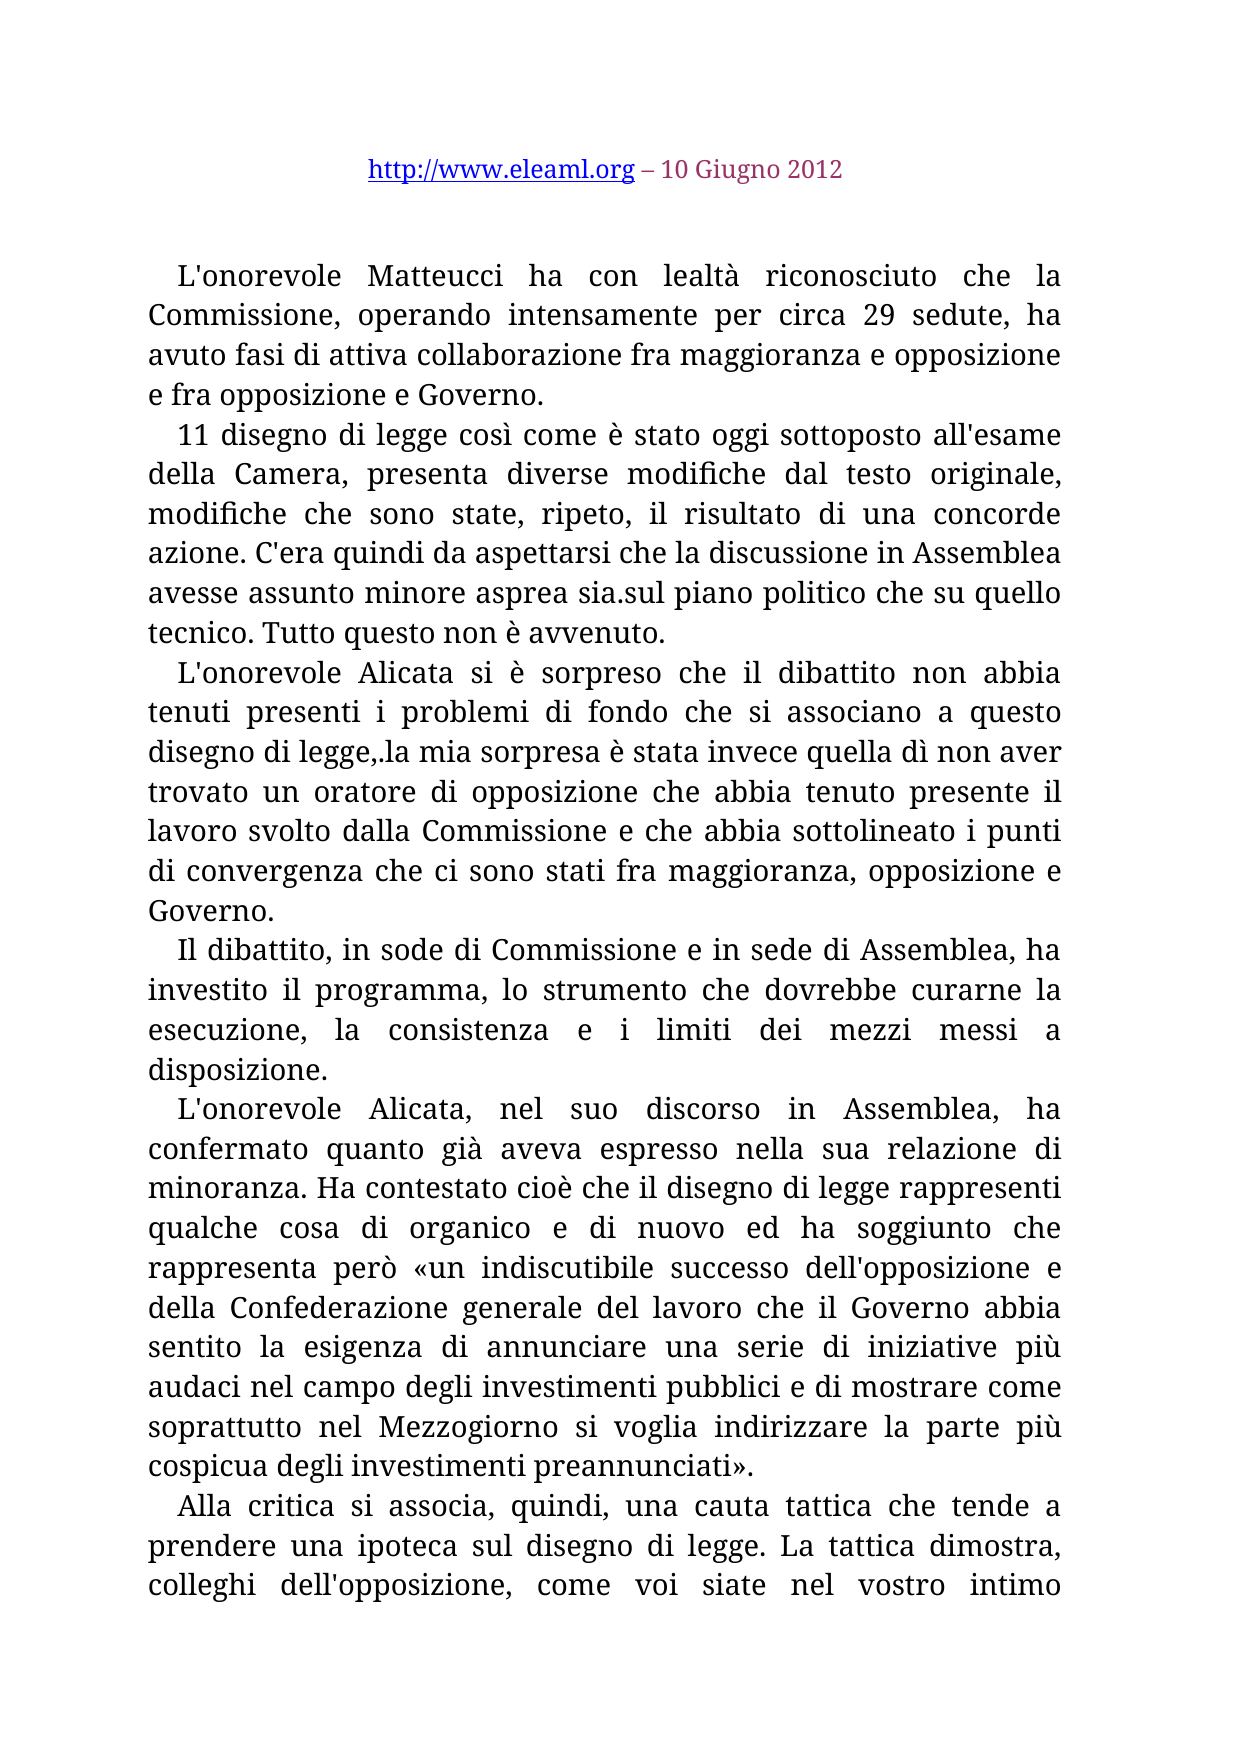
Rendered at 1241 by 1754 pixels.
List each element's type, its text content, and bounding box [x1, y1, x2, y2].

text 11 disegno di legge così come è stato oggi sottoposto all'esame della Camera, presenta diverse modifiche dal testo originale, modifiche che sono state, ripeto, il risultato di una concorde azione. C'era quindi da aspettarsi che la discussione in Assemblea avesse assunto minore asprea sia.sul piano politico che su quello tecnico. Tutto questo non è avvenuto. [148, 414, 1063, 652]
text L'onorevole Alicata, nel suo discorso in Assemblea, ha confermato quanto già aveva espresso nella sua relazione di minoranza. Ha contestato cioè che il disegno di legge rappresenti qualche cosa di organico e di nuovo ed ha soggiunto che rappresenta però «un indiscutibile successo dell'opposizione e della Confederazione generale del lavoro che il Governo abbia sentito la esigenza di annunciare una serie di iniziative più audaci nel campo degli investimenti pubblici e di mostrare come soprattutto nel Mezzogiorno si voglia indirizzare la parte più cospicua degli investimenti preannunciati». [148, 1088, 1063, 1485]
text Alla critica si associa, quindi, una cauta tattica che tende a prendere una ipoteca sul disegno di legge. La tattica dimostra, colleghi dell'opposizione, come voi siate nel vostro intimo [148, 1485, 1063, 1604]
text L'onorevole Alicata si è sorpreso che il dibattito non abbia tenuti presenti i problemi di fondo che si associano a questo disegno di legge,.la mia sorpresa è stata invece quella dì non aver trovato un oratore di opposizione che abbia tenuto presente il lavoro svolto dalla Commissione e che abbia sottolineato i punti di convergenza che ci sono stati fra maggioranza, opposizione e Governo. [148, 652, 1063, 930]
text Il dibattito, in sode di Commissione e in sede di Assemblea, ha investito il programma, lo strumento che dovrebbe curarne la esecuzione, la consistenza e i limiti dei mezzi messi a disposizione. [148, 930, 1063, 1088]
text L'onorevole Matteucci ha con lealtà riconosciuto che la Commissione, operando intensamente per circa 29 sedute, ha avuto fasi di attiva collaborazione fra maggioranza e opposizione e fra opposizione e Governo. [148, 255, 1063, 414]
